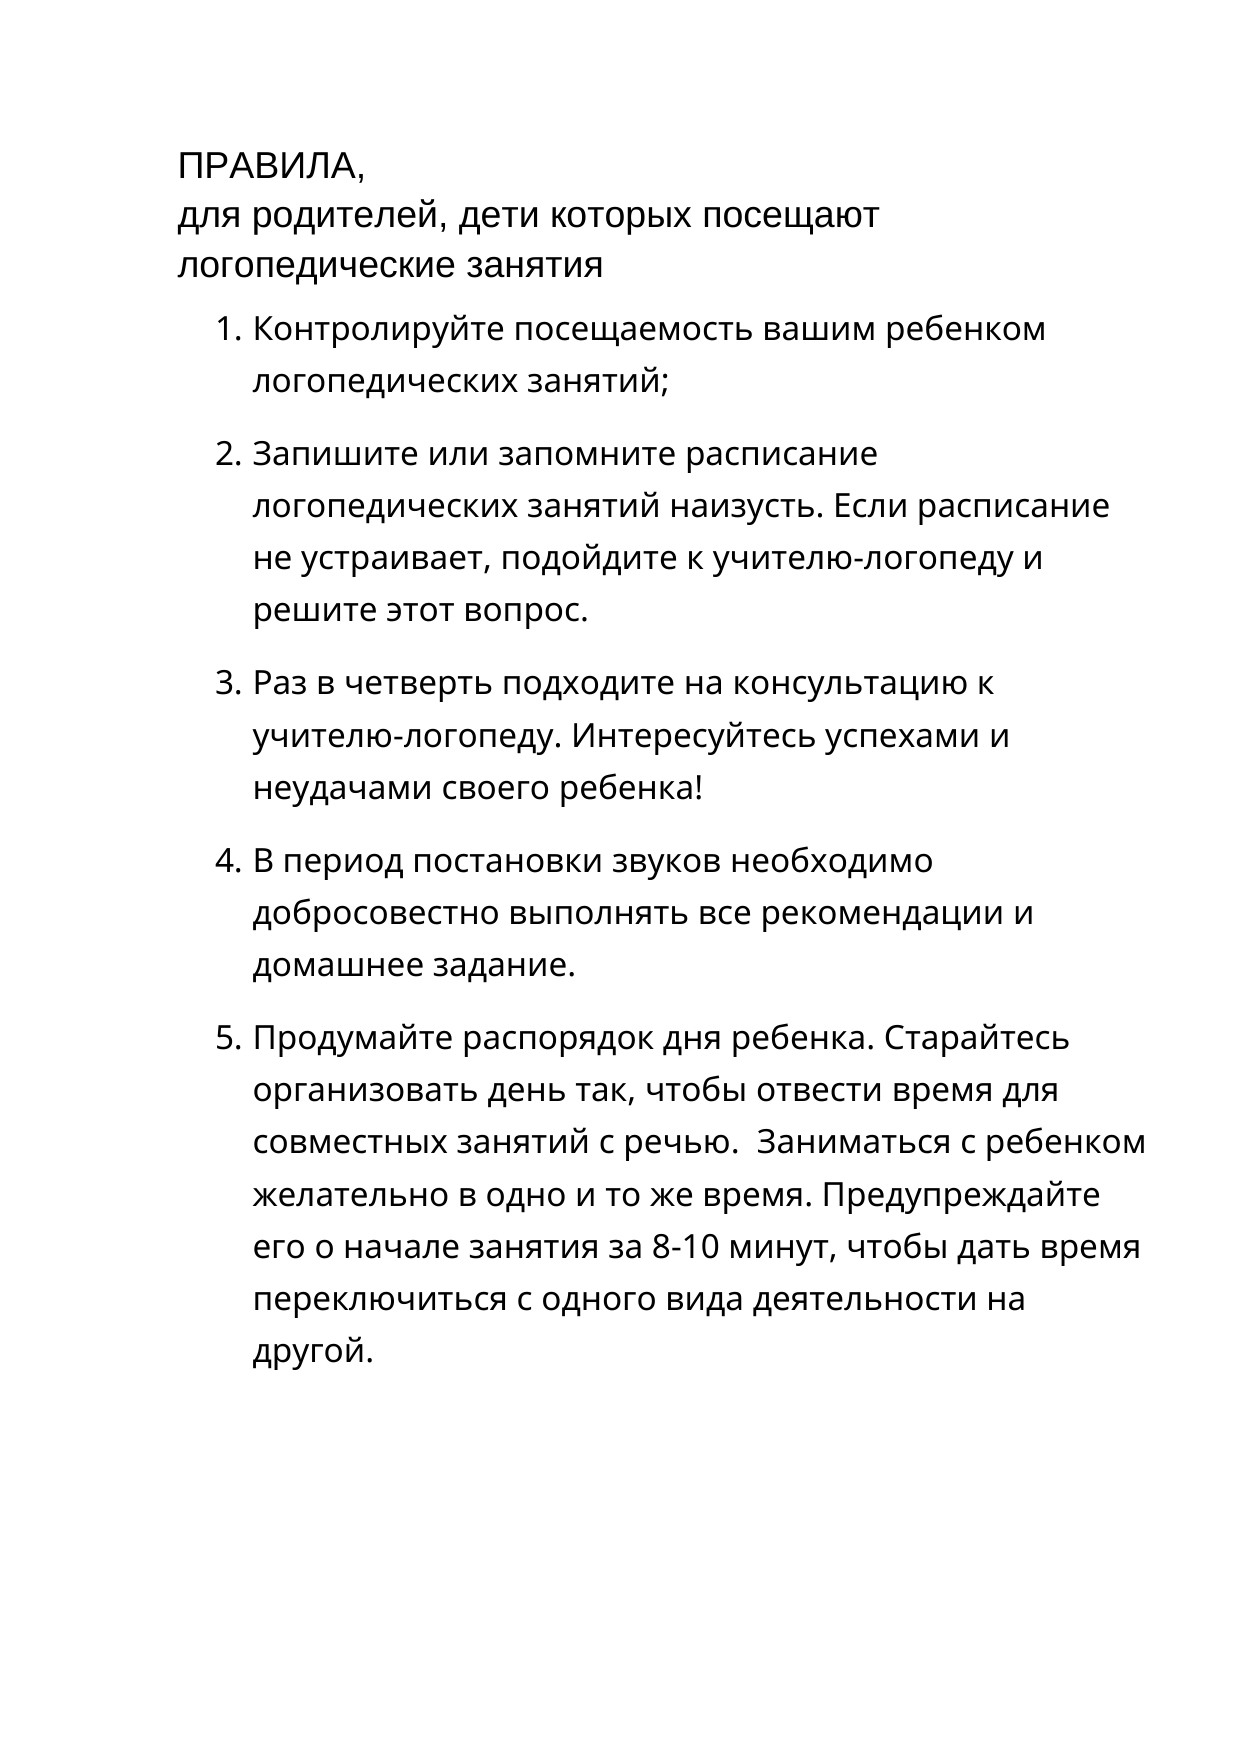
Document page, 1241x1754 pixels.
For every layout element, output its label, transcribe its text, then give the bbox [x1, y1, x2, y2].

list В период постановки звуков необходимо добросовестно выполнять все рекомендации и домашнее задание. [215, 837, 1152, 986]
list Запишите или запомните расписание логопедических занятий наизусть. Если расписание не устраивает, подойдите к учителю-логопеду и решите этот вопрос. [215, 429, 1152, 632]
list Продумайте распорядок дня ребенка. Старайтесь организовать день так, чтобы отвести время для совместных занятий с речью. Заниматься с ребенком желательно в одно и то же время. Предупреждайте его о начале занятия за 8-10 минут, чтобы дать время переключиться с одного вида деятельности на другой. [215, 1014, 1152, 1372]
list Раз в четверть подходите на консультацию к учителю-логопеду. Интересуйтесь успехами и неудачами своего ребенка! [215, 659, 1152, 809]
list Контролируйте посещаемость вашим ребенком логопедических занятий; [215, 304, 1152, 402]
title ПРАВИЛА, для родителей, дети которых посещают логопедические занятия [177, 143, 1152, 285]
